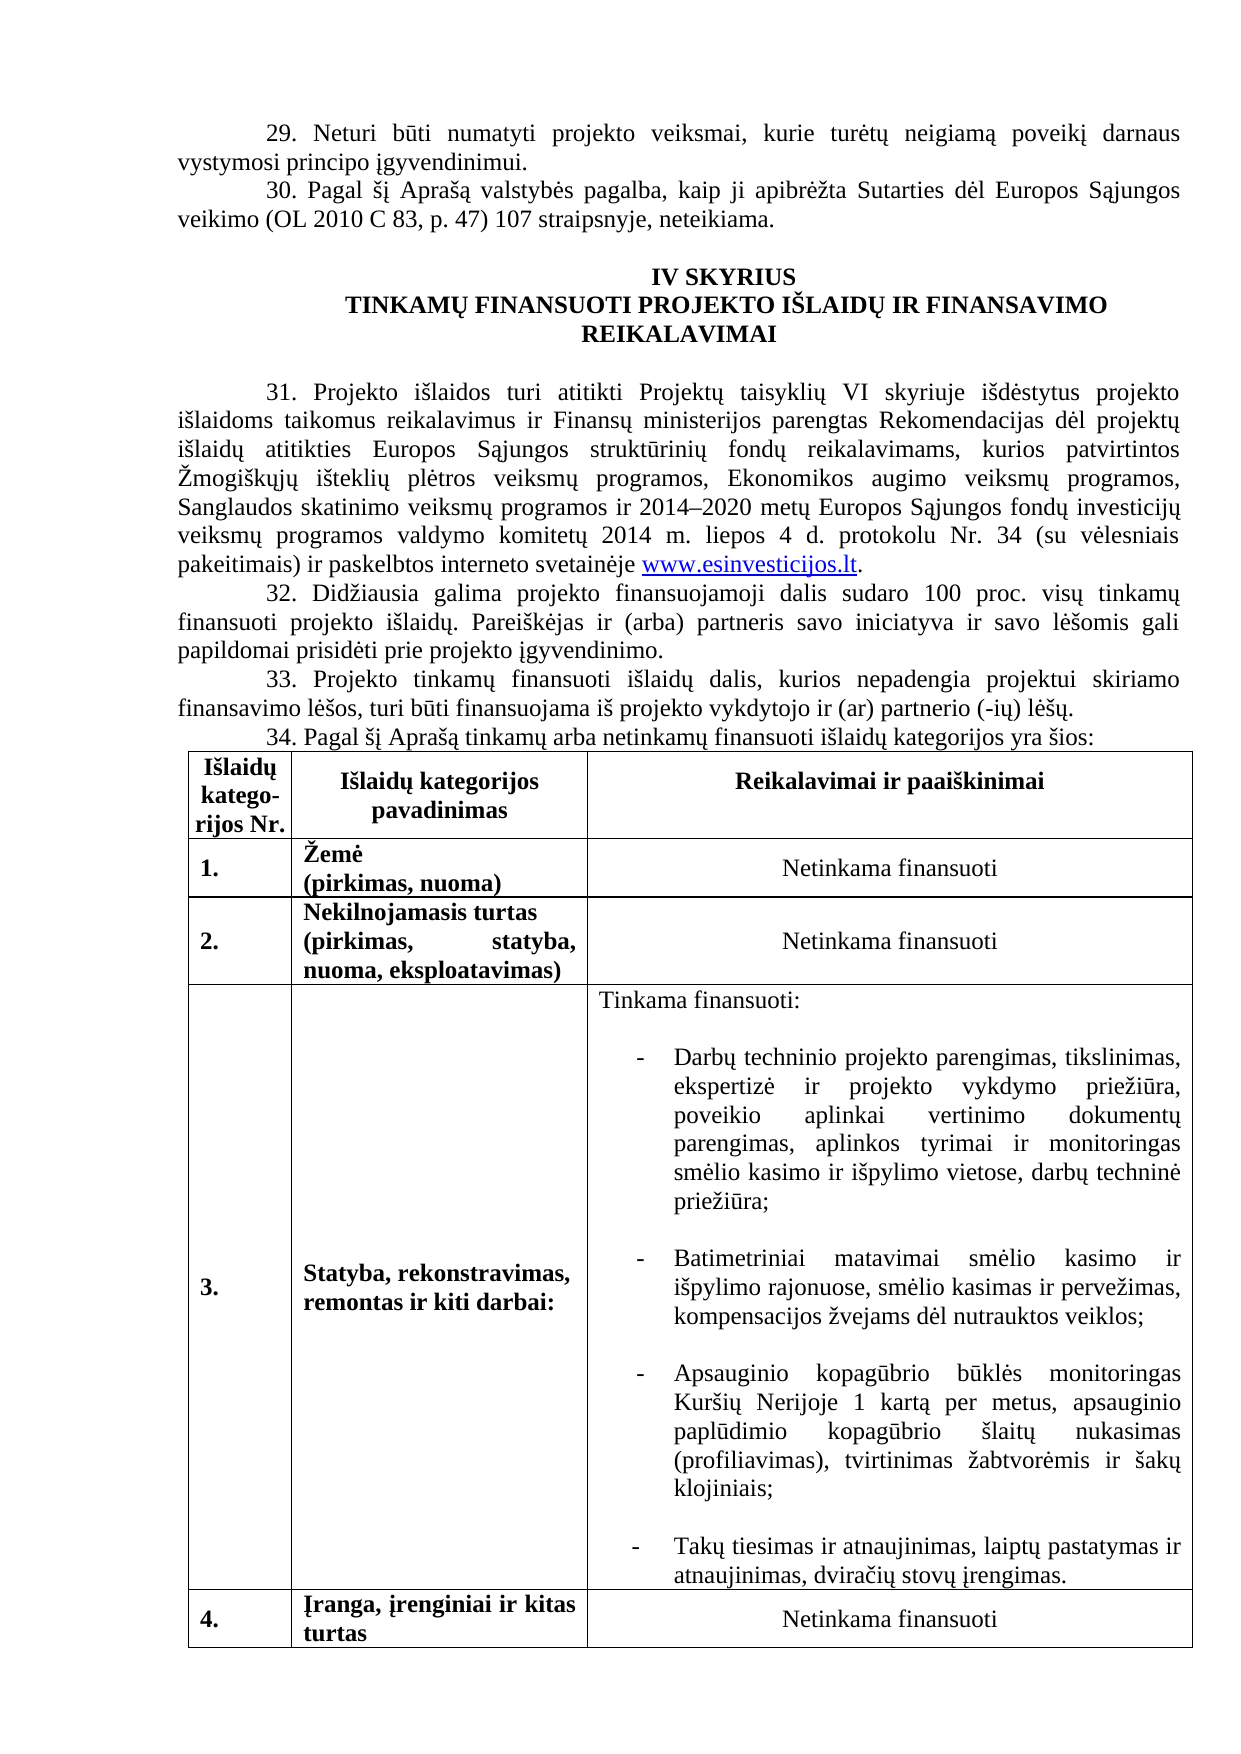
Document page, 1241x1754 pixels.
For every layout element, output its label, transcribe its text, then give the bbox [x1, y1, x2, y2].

table_cell 4. [189, 1590, 291, 1647]
table_cell 1. [189, 839, 291, 896]
table_cell Įranga, įrenginiai ir kitas turtas [292, 1590, 587, 1647]
table_cell Tinkama finansuoti: - Darbų techninio projekto parengimas, tikslinimas, ekspertizė ir projekto vykdymo priežiūra, poveikio aplinkai vertinimo dokumentų parengimas, aplinkos tyrimai ir monitoringas smėlio kasimo ir išpylimo vietose, darbų techninė priežiūra; - Batimetriniai matavimai smėlio kasimo ir išpylimo rajonuose, smėlio kasimas ir pervežimas, kompensacijos žvejams dėl nutrauktos veiklos; - Apsauginio kopagūbrio būklės monitoringas Kuršių Nerijoje 1 kartą per metus, apsauginio paplūdimio kopagūbrio šlaitų nukasimas (profiliavimas), tvirtinimas žabtvorėmis ir šakų klojiniais; - Takų tiesimas ir atnaujinimas, laiptų pastatymas ir atnaujinimas, dviračių stovų įrengimas. [588, 985, 1192, 1588]
table_cell 3. [189, 985, 291, 1588]
table_cell Statyba, rekonstravimas, remontas ir kiti darbai: [292, 985, 587, 1588]
text TINKAMŲ FINANSUOTI PROJEKTO IŠLAIDŲ IR FINANSAVIMO REIKALAVIMAI [177, 291, 1181, 348]
text IV SKYRIUS [177, 262, 1181, 291]
text 29. Neturi būti numatyti projekto veiksmai, kurie turėtų neigiamą poveikį darnaus vystymosi principo įgyvendinimui. [177, 118, 1181, 176]
text 33. Projekto tinkamų finansuoti išlaidų dalis, kurios nepadengia projektui skiriamo finansavimo lėšos, turi būti finansuojama iš projekto vykdytojo ir (ar) partnerio (-ių) lėšų. [177, 664, 1181, 722]
text 30. Pagal šį Aprašą valstybės pagalba, kaip ji apibrėžta Sutarties dėl Europos Sąjungos veikimo (OL 2010 C 83, p. 47) 107 straipsnyje, neteikiama. [177, 176, 1181, 233]
table_header Išlaidų kategorijos pavadinimas [292, 752, 587, 838]
text 31. Projekto išlaidos turi atitikti Projektų taisyklių VI skyriuje išdėstytus projekto išlaidoms taikomus reikalavimus ir Finansų ministerijos parengtas Rekomendacijas dėl projektų išlaidų atitikties Europos Sąjungos struktūrinių fondų reikalavimams, kurios patvirtintos Žmogiškųjų išteklių plėtros veiksmų programos, Ekonomikos augimo veiksmų programos, Sanglaudos skatinimo veiksmų programos ir 2014–2020 metų Europos Sąjungos fondų investicijų veiksmų programos valdymo komitetų 2014 m. liepos 4 d. protokolu Nr. 34 (su vėlesniais pakeitimais) ir paskelbtos interneto svetainėje www.esinvesticijos.lt. [177, 377, 1181, 578]
table_cell 2. [189, 898, 291, 984]
text 34. Pagal šį Aprašą tinkamų arba netinkamų finansuoti išlaidų kategorijos yra šios: [177, 722, 1181, 751]
table_cell Netinkama finansuoti [588, 1590, 1192, 1647]
table_cell Nekilnojamasis turtas (pirkimas, statyba, nuoma, eksploatavimas) [292, 898, 587, 984]
table_header Išlaidų katego-rijos Nr. [189, 752, 291, 838]
table_cell Netinkama finansuoti [588, 839, 1192, 896]
text 32. Didžiausia galima projekto finansuojamoji dalis sudaro 100 proc. visų tinkamų finansuoti projekto išlaidų. Pareiškėjas ir (arba) partneris savo iniciatyva ir savo lėšomis gali papildomai prisidėti prie projekto įgyvendinimo. [177, 578, 1181, 664]
table_cell Netinkama finansuoti [588, 898, 1192, 984]
table_header Reikalavimai ir paaiškinimai [588, 752, 1192, 838]
table_cell Žemė (pirkimas, nuoma) [292, 839, 587, 896]
